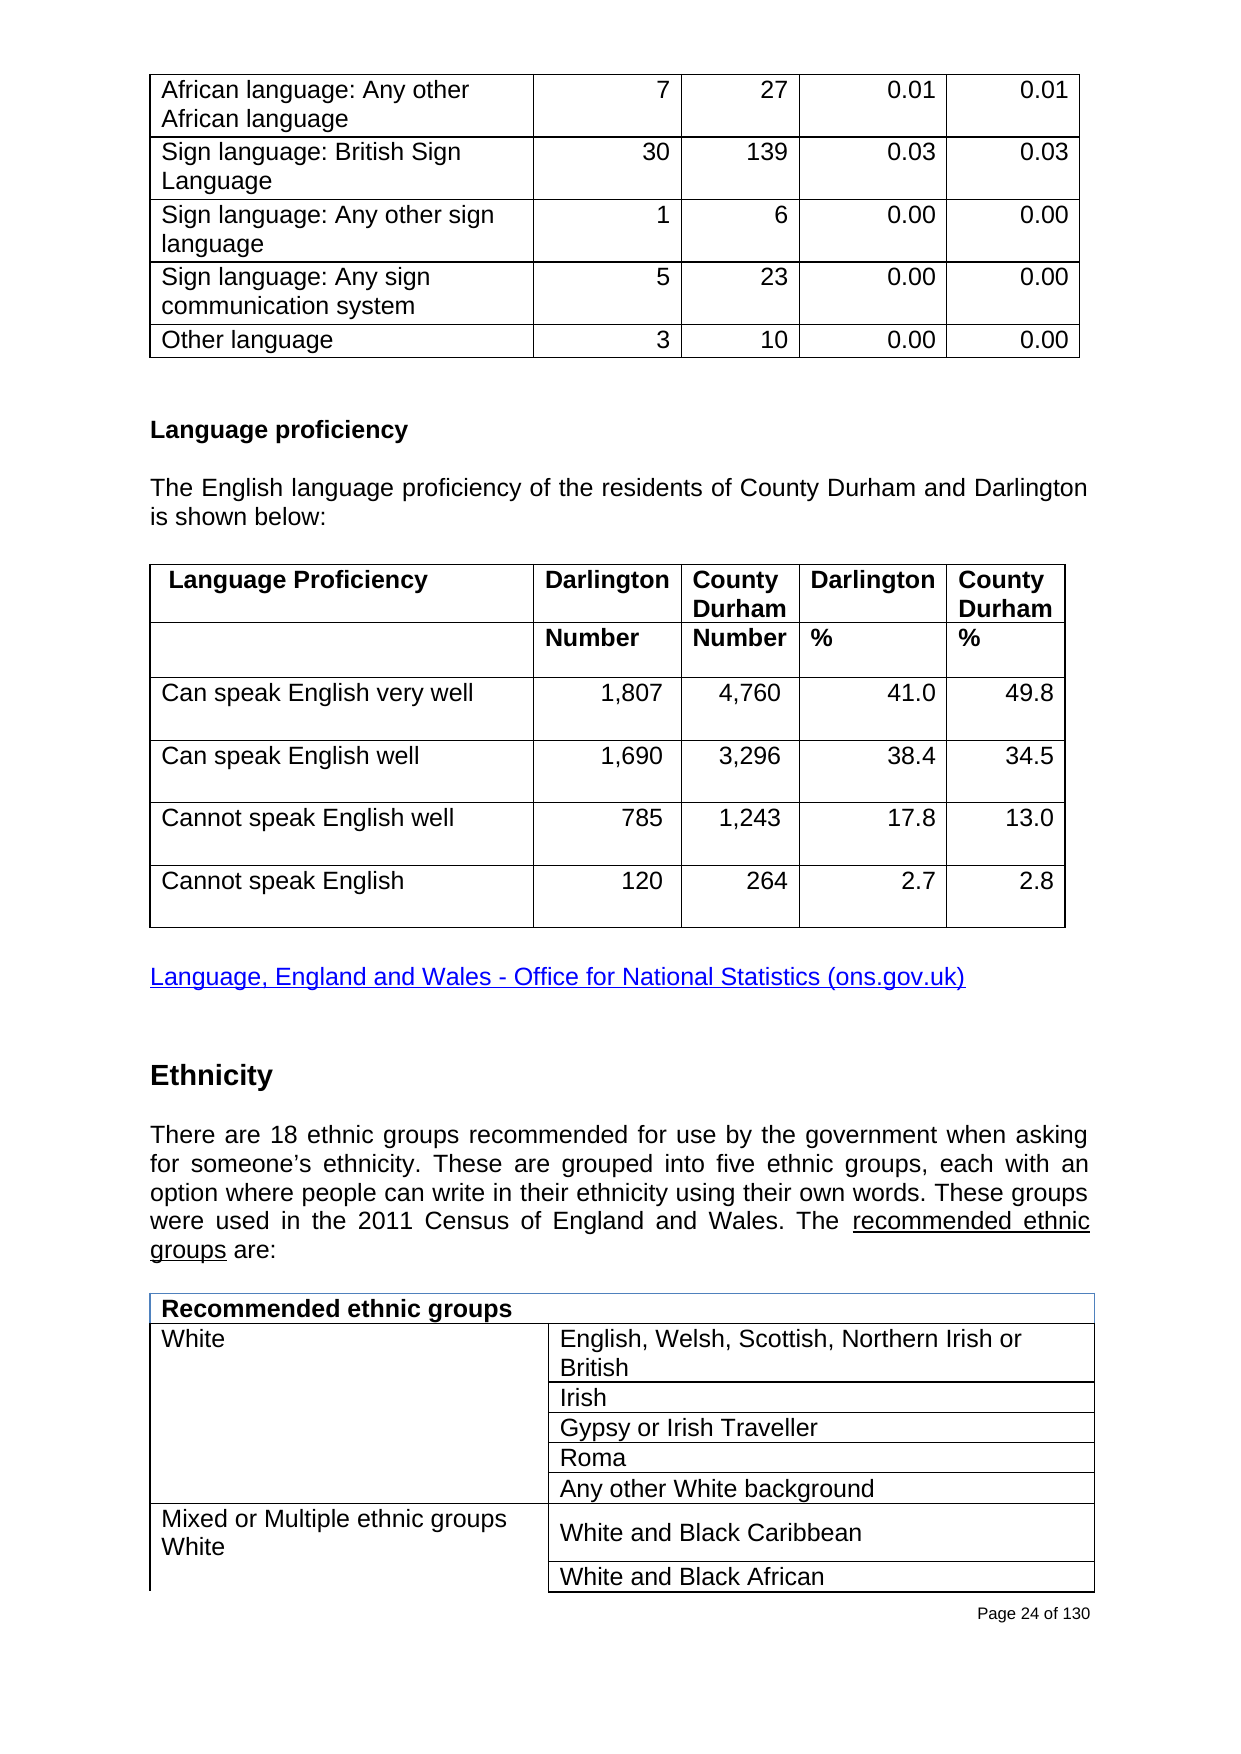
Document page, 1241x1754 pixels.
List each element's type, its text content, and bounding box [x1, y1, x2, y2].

table_cell 30 [534, 138, 681, 199]
table_cell 139 [682, 138, 799, 199]
table_cell 0.01 [947, 75, 1079, 136]
table_cell Cannot speak English [151, 866, 533, 927]
text Ethnicity [150, 1058, 1090, 1091]
text Language, England and Wales - Office for National Statistics (ons.gov.uk) [150, 962, 1090, 991]
table_cell % [800, 623, 946, 677]
table_header County Durham [947, 565, 1064, 622]
table_cell [151, 1442, 548, 1472]
table_cell 0.03 [947, 138, 1079, 199]
table_header Darlington [534, 565, 681, 622]
table_cell Mixed or Multiple ethnic groups White [151, 1504, 548, 1561]
table_cell [151, 1561, 548, 1591]
table_cell 1,807 [534, 678, 681, 740]
table_cell Can speak English well [151, 741, 533, 802]
table_cell 1,690 [534, 741, 681, 802]
table_cell White and Black Caribbean [549, 1504, 1094, 1561]
table_cell Number [682, 623, 799, 677]
table_cell 264 [682, 866, 799, 927]
table_cell 0.00 [800, 325, 946, 357]
table_cell 23 [682, 263, 799, 324]
table_cell 0.00 [800, 263, 946, 324]
table_cell [151, 623, 533, 677]
table_cell Other language [151, 325, 533, 357]
text Language proficiency [150, 415, 1090, 444]
table_cell 7 [534, 75, 681, 136]
table_cell 10 [682, 325, 799, 357]
table_cell Sign language: British Sign Language [151, 138, 533, 199]
table_header Darlington [800, 565, 946, 622]
table_cell [151, 1381, 548, 1412]
table_cell 2.8 [947, 866, 1064, 927]
table_cell 1 [534, 200, 681, 261]
table_header Language Proficiency [151, 565, 533, 622]
table_cell [151, 1472, 548, 1503]
table_cell African language: Any other African language [151, 75, 533, 136]
table_cell 13.0 [947, 803, 1064, 865]
table_cell 1,243 [682, 803, 799, 865]
table_header County Durham [682, 565, 799, 622]
table_cell 0.00 [800, 200, 946, 261]
table_cell 4,760 [682, 678, 799, 740]
table_cell Irish [549, 1383, 1094, 1412]
table_cell [151, 1412, 548, 1442]
table_cell 38.4 [800, 741, 946, 802]
table_cell 0.00 [947, 325, 1079, 357]
table_cell 0.01 [800, 75, 946, 136]
table_cell 2.7 [800, 866, 946, 927]
table_cell 17.8 [800, 803, 946, 865]
table_cell Sign language: Any sign communication system [151, 263, 533, 324]
table_cell 0.00 [947, 200, 1079, 261]
table_cell Can speak English very well [151, 678, 533, 740]
table_cell 27 [682, 75, 799, 136]
table_header Recommended ethnic groups [151, 1294, 548, 1323]
table_cell Cannot speak English well [151, 803, 533, 865]
table_cell Number [534, 623, 681, 677]
table_cell 120 [534, 866, 681, 927]
table_cell 785 [534, 803, 681, 865]
table_cell 3 [534, 325, 681, 357]
text The English language proficiency of the residents of County Durham and Darlington is shown below: [150, 473, 1090, 530]
table_cell 0.00 [947, 263, 1079, 324]
table_cell White [151, 1324, 548, 1381]
table_cell English, Welsh, Scottish, Northern Irish or British [549, 1324, 1094, 1381]
table_cell 41.0 [800, 678, 946, 740]
table_cell Any other White background [549, 1473, 1094, 1503]
table_cell Gypsy or Irish Traveller [549, 1413, 1094, 1442]
table_cell Roma [549, 1443, 1094, 1472]
table_cell 5 [534, 263, 681, 324]
table_cell 3,296 [682, 741, 799, 802]
table_cell 0.03 [800, 138, 946, 199]
text There are 18 ethnic groups recommended for use by the government when asking for someone’s ethnicity. These are grouped into five ethnic groups, each with an option where people can write in their ethnicity using their own words. These groups were used in the 2011 Census of England and Wales. The recommended ethnic groups are: [150, 1120, 1090, 1264]
table_cell 34.5 [947, 741, 1064, 802]
table_header [548, 1294, 1094, 1323]
table_cell White and Black African [549, 1562, 1094, 1591]
table_cell Sign language: Any other sign language [151, 200, 533, 261]
table_cell 6 [682, 200, 799, 261]
table_cell 49.8 [947, 678, 1064, 740]
table_cell % [947, 623, 1064, 677]
